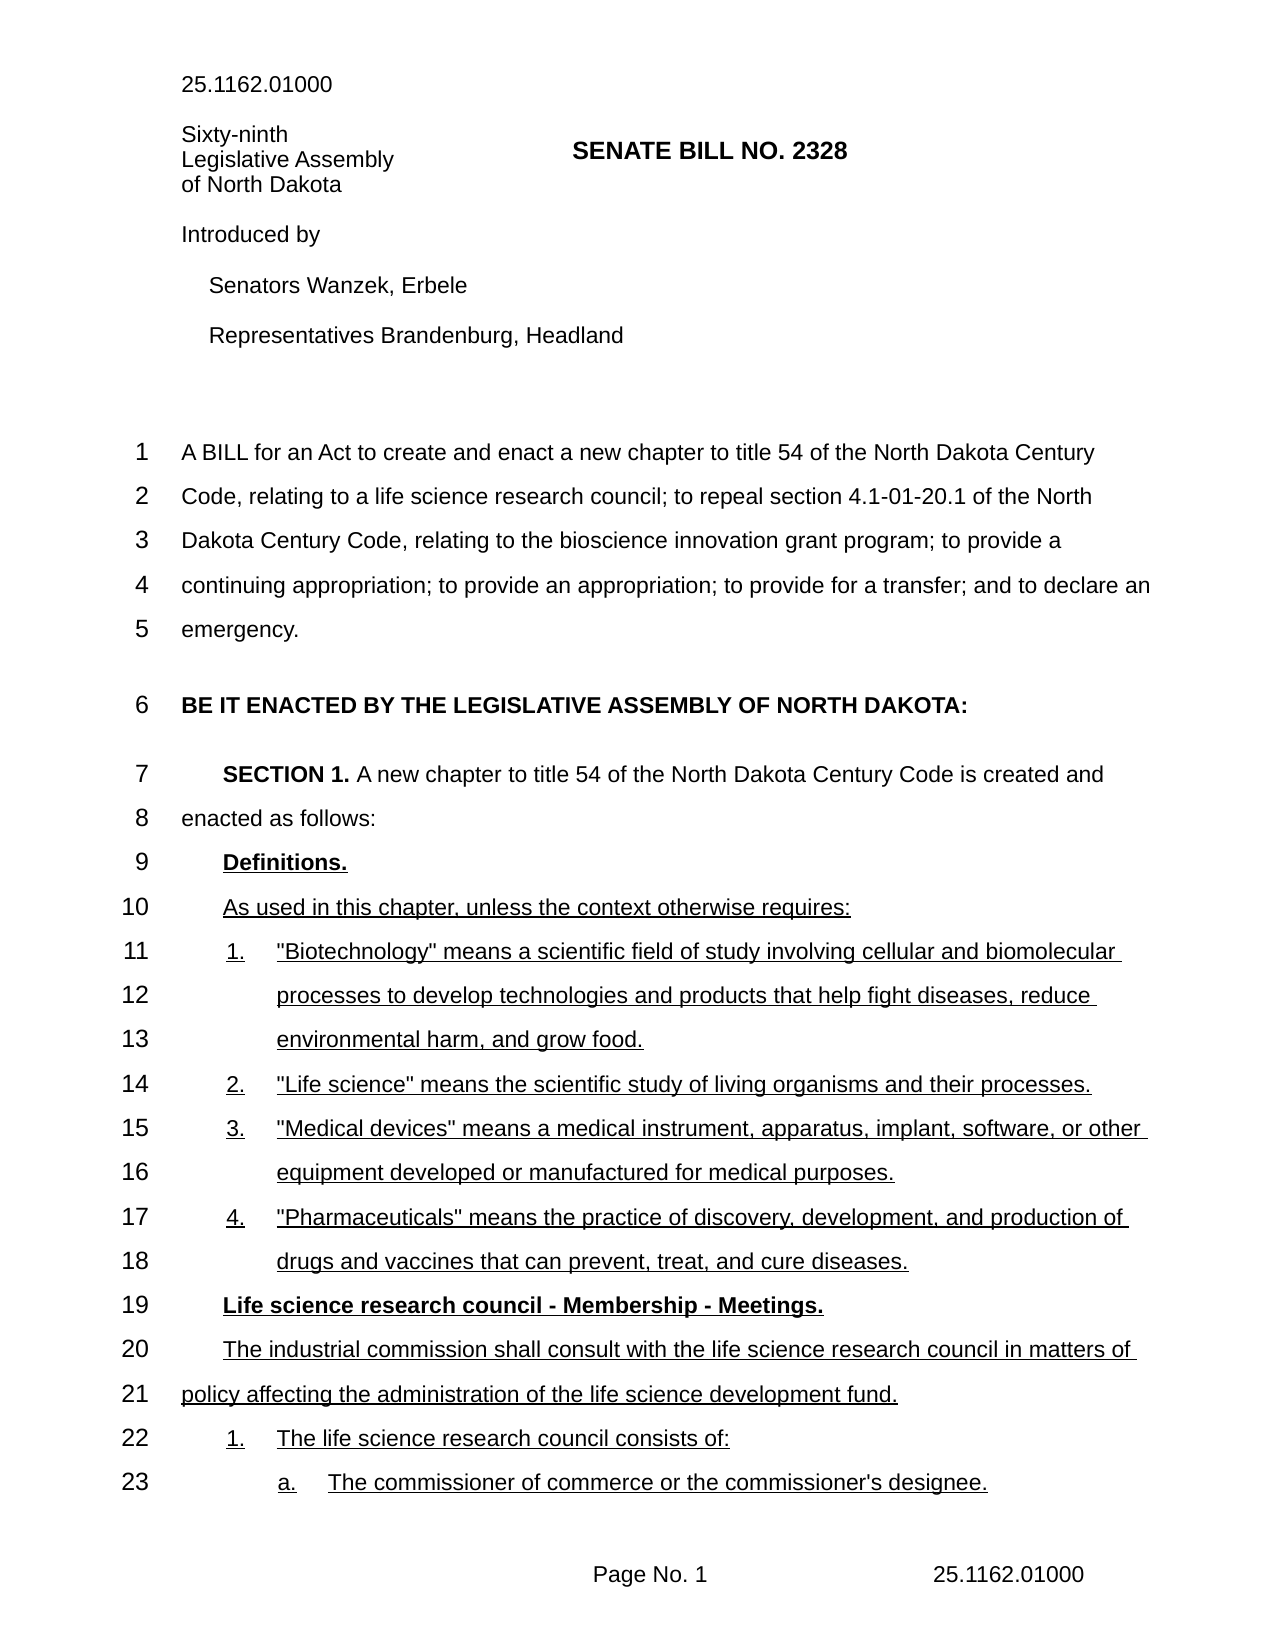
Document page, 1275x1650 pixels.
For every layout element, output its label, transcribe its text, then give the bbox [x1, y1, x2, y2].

text . [181, 73, 1154, 133]
text of North Dakota [181, 173, 1154, 198]
title BILL NO. [565, 136, 848, 165]
text As used in this chapter, unless the context otherwise requires: [181, 880, 1154, 924]
text Representatives Brandenburg, Headland [208, 325, 1154, 348]
text 3. "Medical devices" means a medical instrument, apparatus, implant, software, or other equipment developed or manufactured for medical purposes. [181, 1101, 1154, 1189]
text 2. "Life science" means the scientific study of living organisms and their processes. [181, 1057, 1154, 1101]
text a. The commissioner of commerce or the commissioner's designee. [181, 1455, 1154, 1499]
subtitle Life science research council - Membership - Meetings. [181, 1278, 1154, 1322]
text SECTION 1. A new chapter to title 54 of the North Dakota Century Code is created and enacted as follows: [181, 747, 1154, 835]
text Legislative Assembly [181, 148, 1154, 173]
text 1. "Biotechnology" means a scientific field of study involving cellular and biomolecular processes to develop technologies and products that help fight diseases, reduce environmental harm, and grow food. [181, 924, 1154, 1057]
text Introduced by [181, 223, 1154, 248]
title A BILL for an Act to create and enact a new chapter to title 54 of the North Dakota Century Code, relating to a life science research council; to repeal section 4.1‑01‑20.1 of the North Dakota Century Code, relating to the bioscience innovation grant program; to provide a continuing appropriation; to provide an appropriation; to provide for a transfer; and to declare an emergency. [181, 425, 1154, 646]
text BE IT ENACTED BY THE LEGISLATIVE ASSEMBLY OF NORTH DAKOTA: [181, 678, 1154, 722]
text 4. "Pharmaceuticals" means the practice of discovery, development, and production of drugs and vaccines that can prevent, treat, and cure diseases. [181, 1189, 1154, 1278]
subtitle Definitions. [181, 835, 1154, 880]
text Senators Wanzek, Erbele [208, 275, 1154, 298]
text The industrial commission shall consult with the life science research council in matters of policy affecting the administration of the life science development fund. [181, 1322, 1154, 1411]
text 1. The life science research council consists of: [181, 1411, 1154, 1455]
